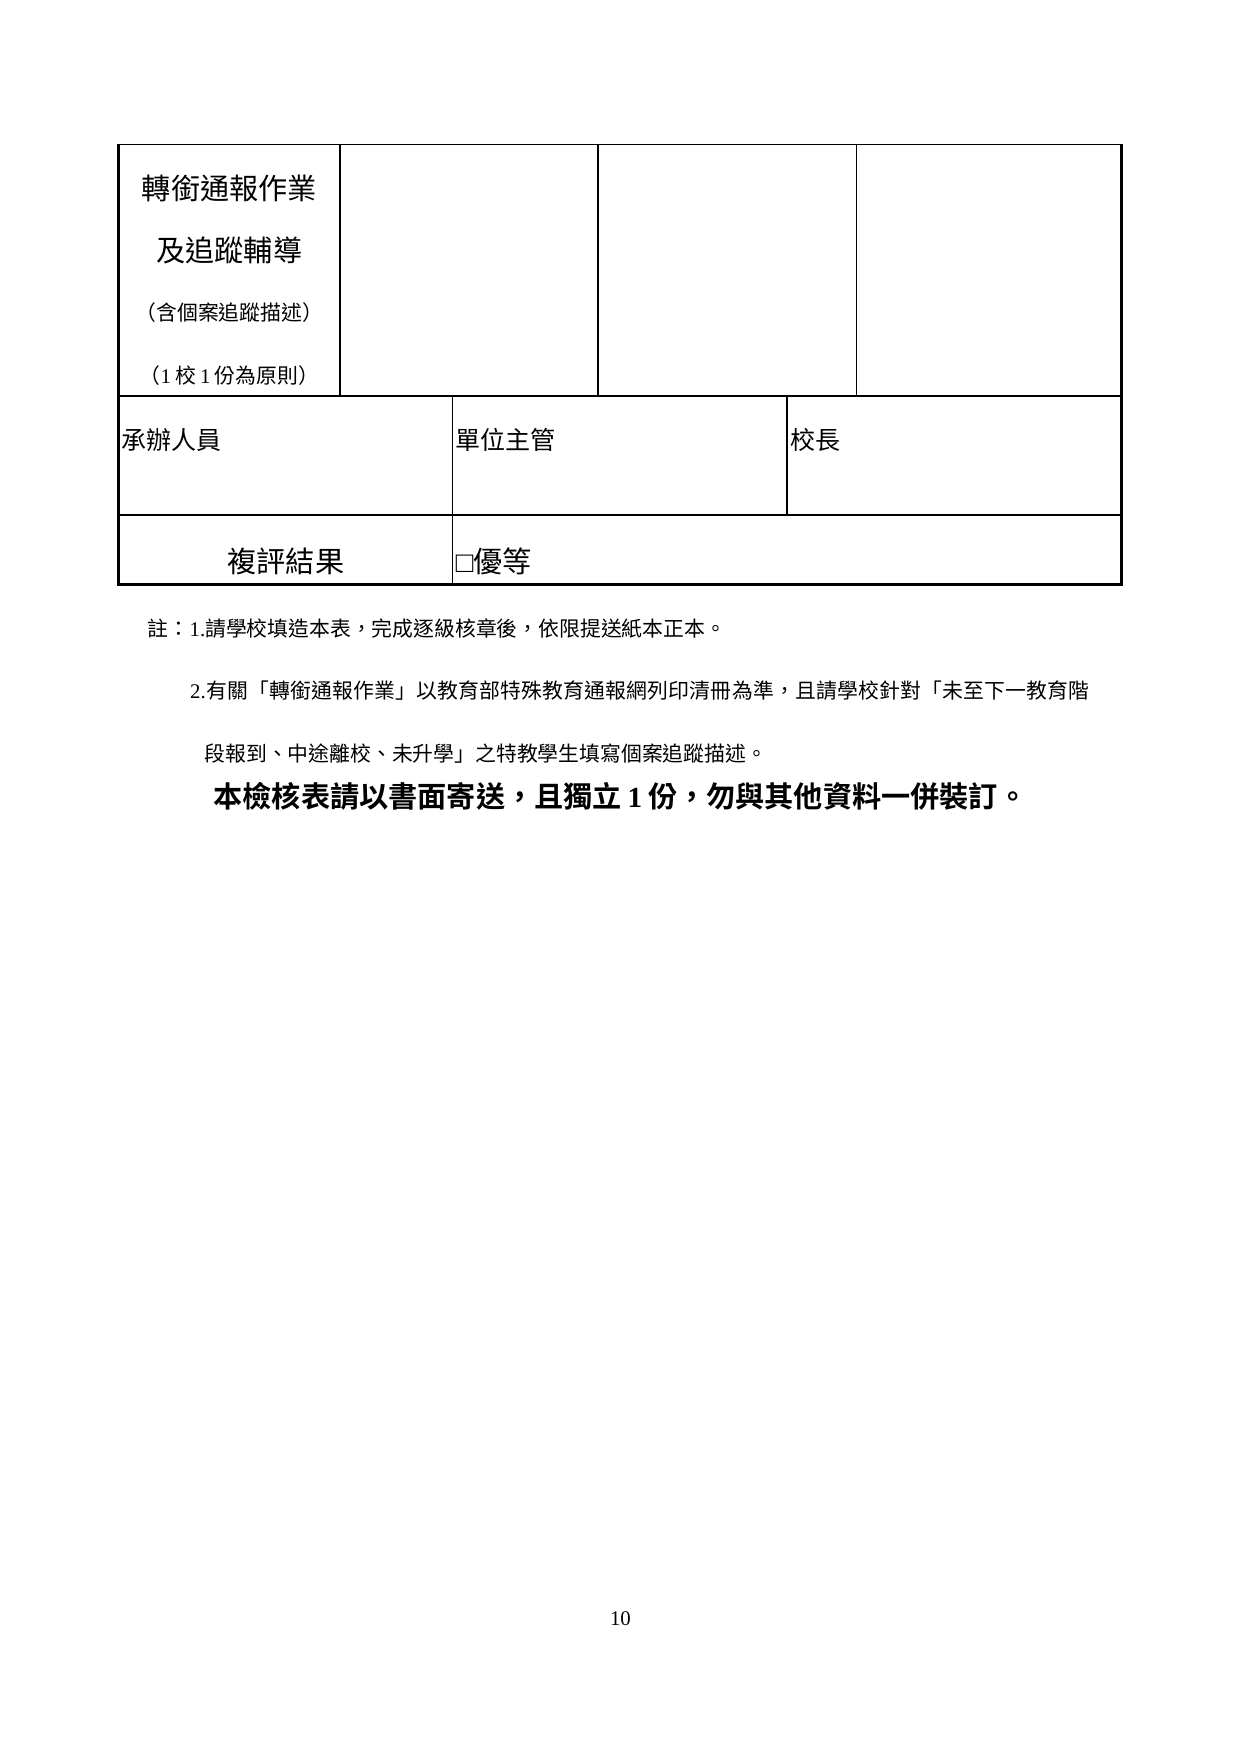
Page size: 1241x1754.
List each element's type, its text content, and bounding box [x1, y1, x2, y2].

table_cell □優等 [453, 516, 1120, 583]
table_cell [857, 145, 1120, 395]
text 2.有關「轉銜通報作業」以教育部特殊教育通報網列印清冊為準，且請學校針對「未至下一教育階段報到、中途離校、未升學」之特教學生填寫個案追蹤描述。 [190, 648, 1092, 773]
table_cell 承辦人員 [120, 397, 452, 514]
table_cell 轉銜通報作業 及追蹤輔導 （含個案追蹤描述） （1校1份為原則） [120, 145, 339, 395]
text 註：1.請學校填造本表，完成逐級核章後，依限提送紙本正本。 [148, 586, 1092, 648]
table_cell [341, 145, 597, 395]
table_cell 單位主管 [453, 397, 786, 514]
text 本檢核表請以書面寄送，且獨立1份，勿與其他資料一併裝訂。 [148, 773, 1092, 816]
table_cell 校長 [788, 397, 1120, 514]
table_cell [599, 145, 856, 395]
table_cell 複評結果 [120, 516, 452, 583]
